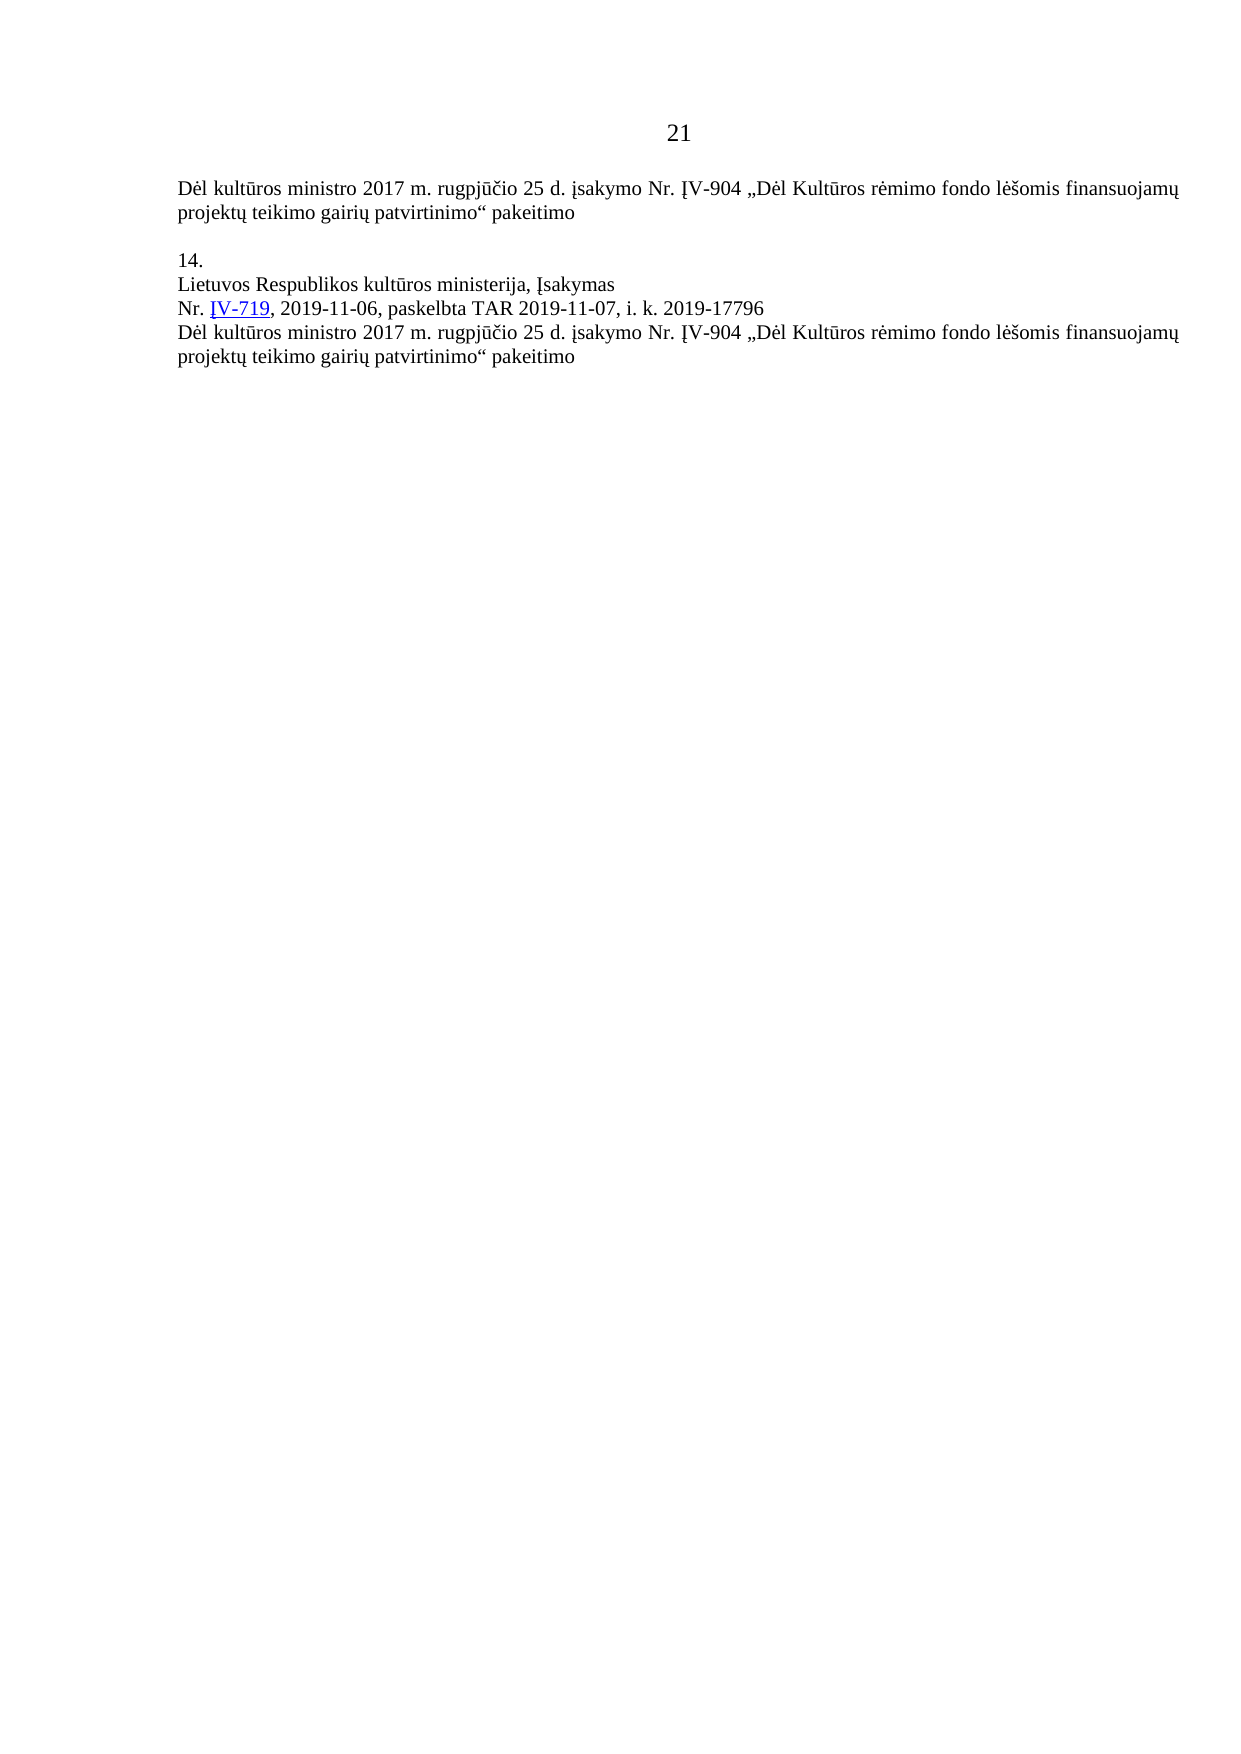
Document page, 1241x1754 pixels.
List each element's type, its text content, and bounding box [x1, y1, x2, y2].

text Dėl kultūros ministro 2017 m. rugpjūčio 25 d. įsakymo Nr. ĮV-904 „Dėl Kultūros rėmimo fondo lėšomis finansuojamų projektų teikimo gairių patvirtinimo“ pakeitimo [177, 176, 1181, 224]
text 14. [177, 248, 1181, 272]
text Dėl kultūros ministro 2017 m. rugpjūčio 25 d. įsakymo Nr. ĮV-904 „Dėl Kultūros rėmimo fondo lėšomis finansuojamų projektų teikimo gairių patvirtinimo“ pakeitimo [177, 320, 1181, 368]
text Nr. ĮV-719, 2019-11-06, paskelbta TAR 2019-11-07, i. k. 2019-17796 [177, 296, 1181, 320]
text Lietuvos Respublikos kultūros ministerija, Įsakymas [177, 272, 1181, 296]
